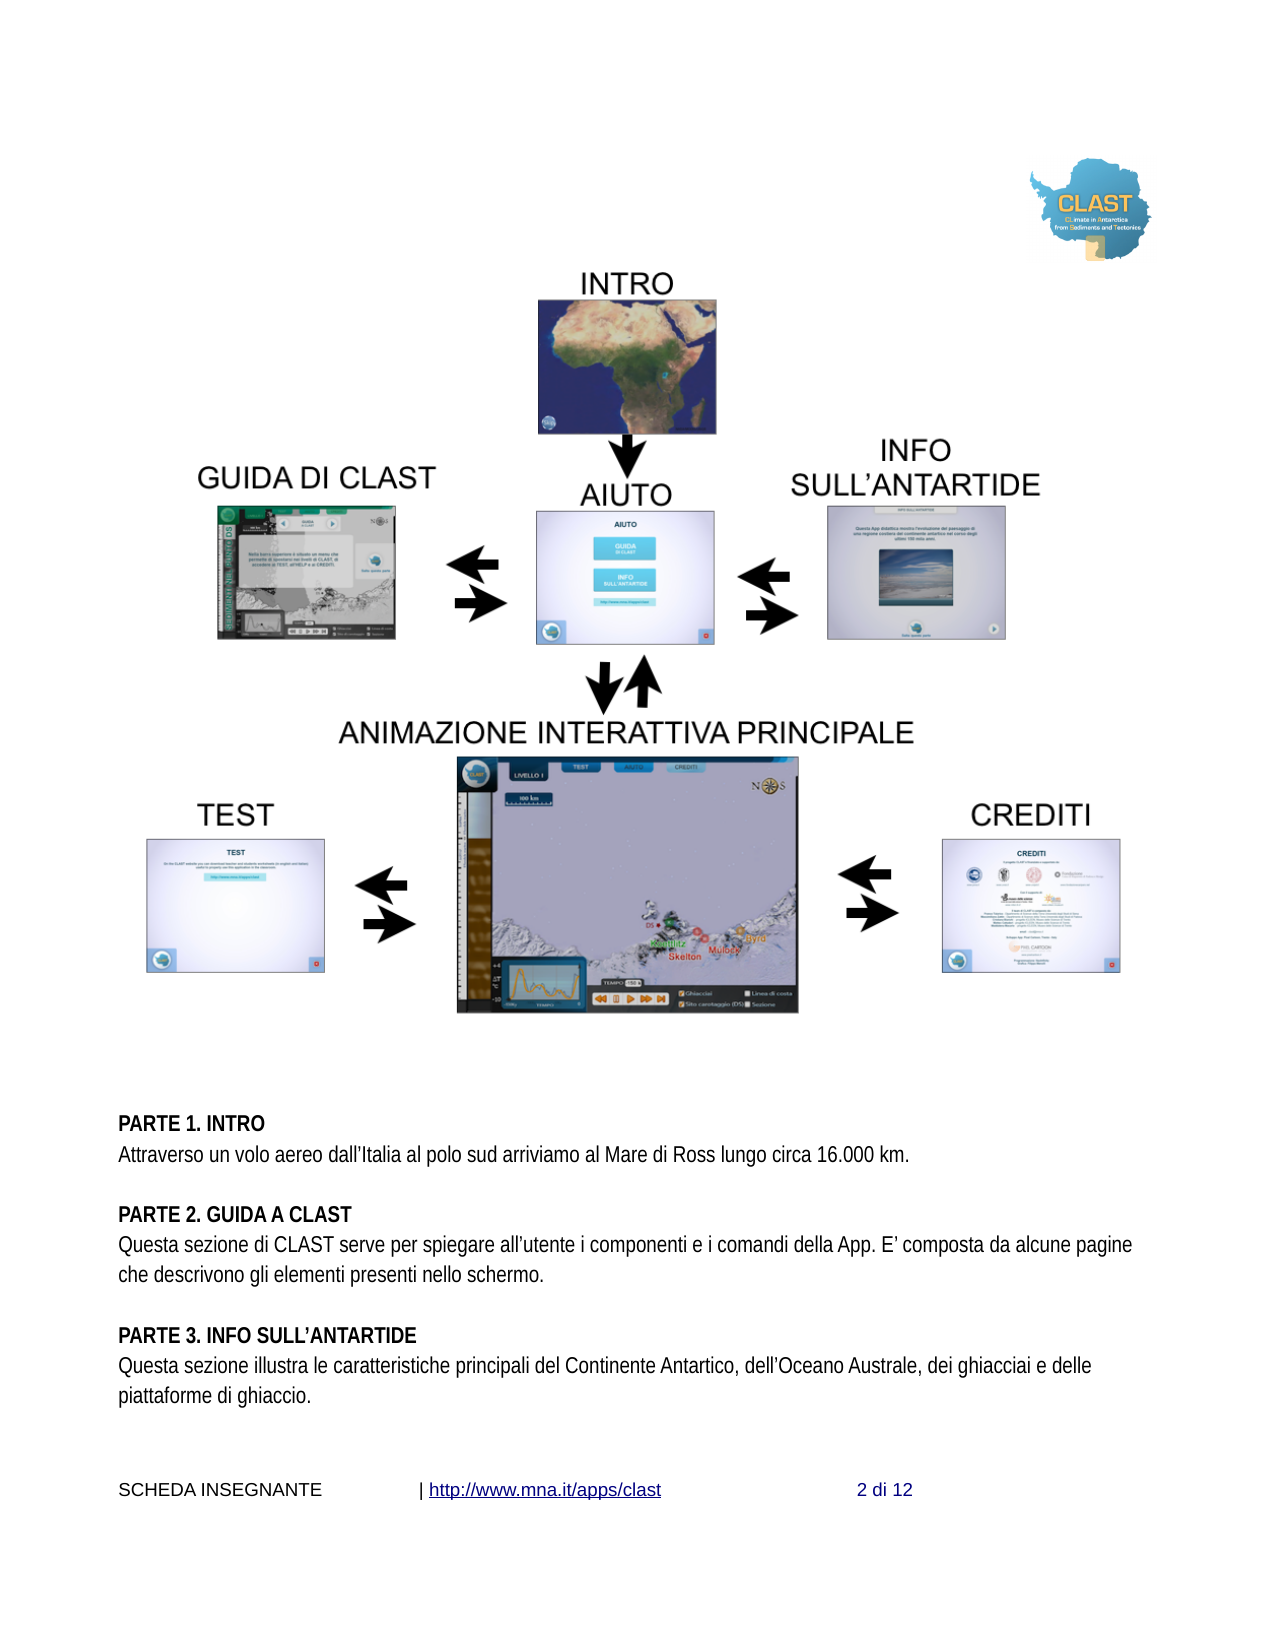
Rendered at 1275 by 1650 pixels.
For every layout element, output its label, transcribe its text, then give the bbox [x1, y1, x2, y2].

text PARTE 1. INTRO [118, 1110, 1157, 1137]
text PARTE 3. INFO SULL’ANTARTIDE [118, 1322, 1157, 1348]
text PARTE 2. GUIDA A CLAST [118, 1201, 1157, 1227]
text Questa sezione illustra le caratteristiche principali del Continente Antartico, dell’Oceano Australe, dei ghiacciai e delle piattaforme di ghiaccio. [118, 1352, 1157, 1408]
picture [118, 267, 1157, 1046]
text Attraverso un volo aereo dall’Italia al polo sud arriviamo al Mare di Ross lungo circa 16.000 km. [118, 1141, 1157, 1167]
text Questa sezione di CLAST serve per spiegare all’utente i componenti e i comandi della App. E’ composta da alcune pagine che descrivono gli elementi presenti nello schermo. [118, 1231, 1157, 1288]
picture [1026, 155, 1157, 263]
